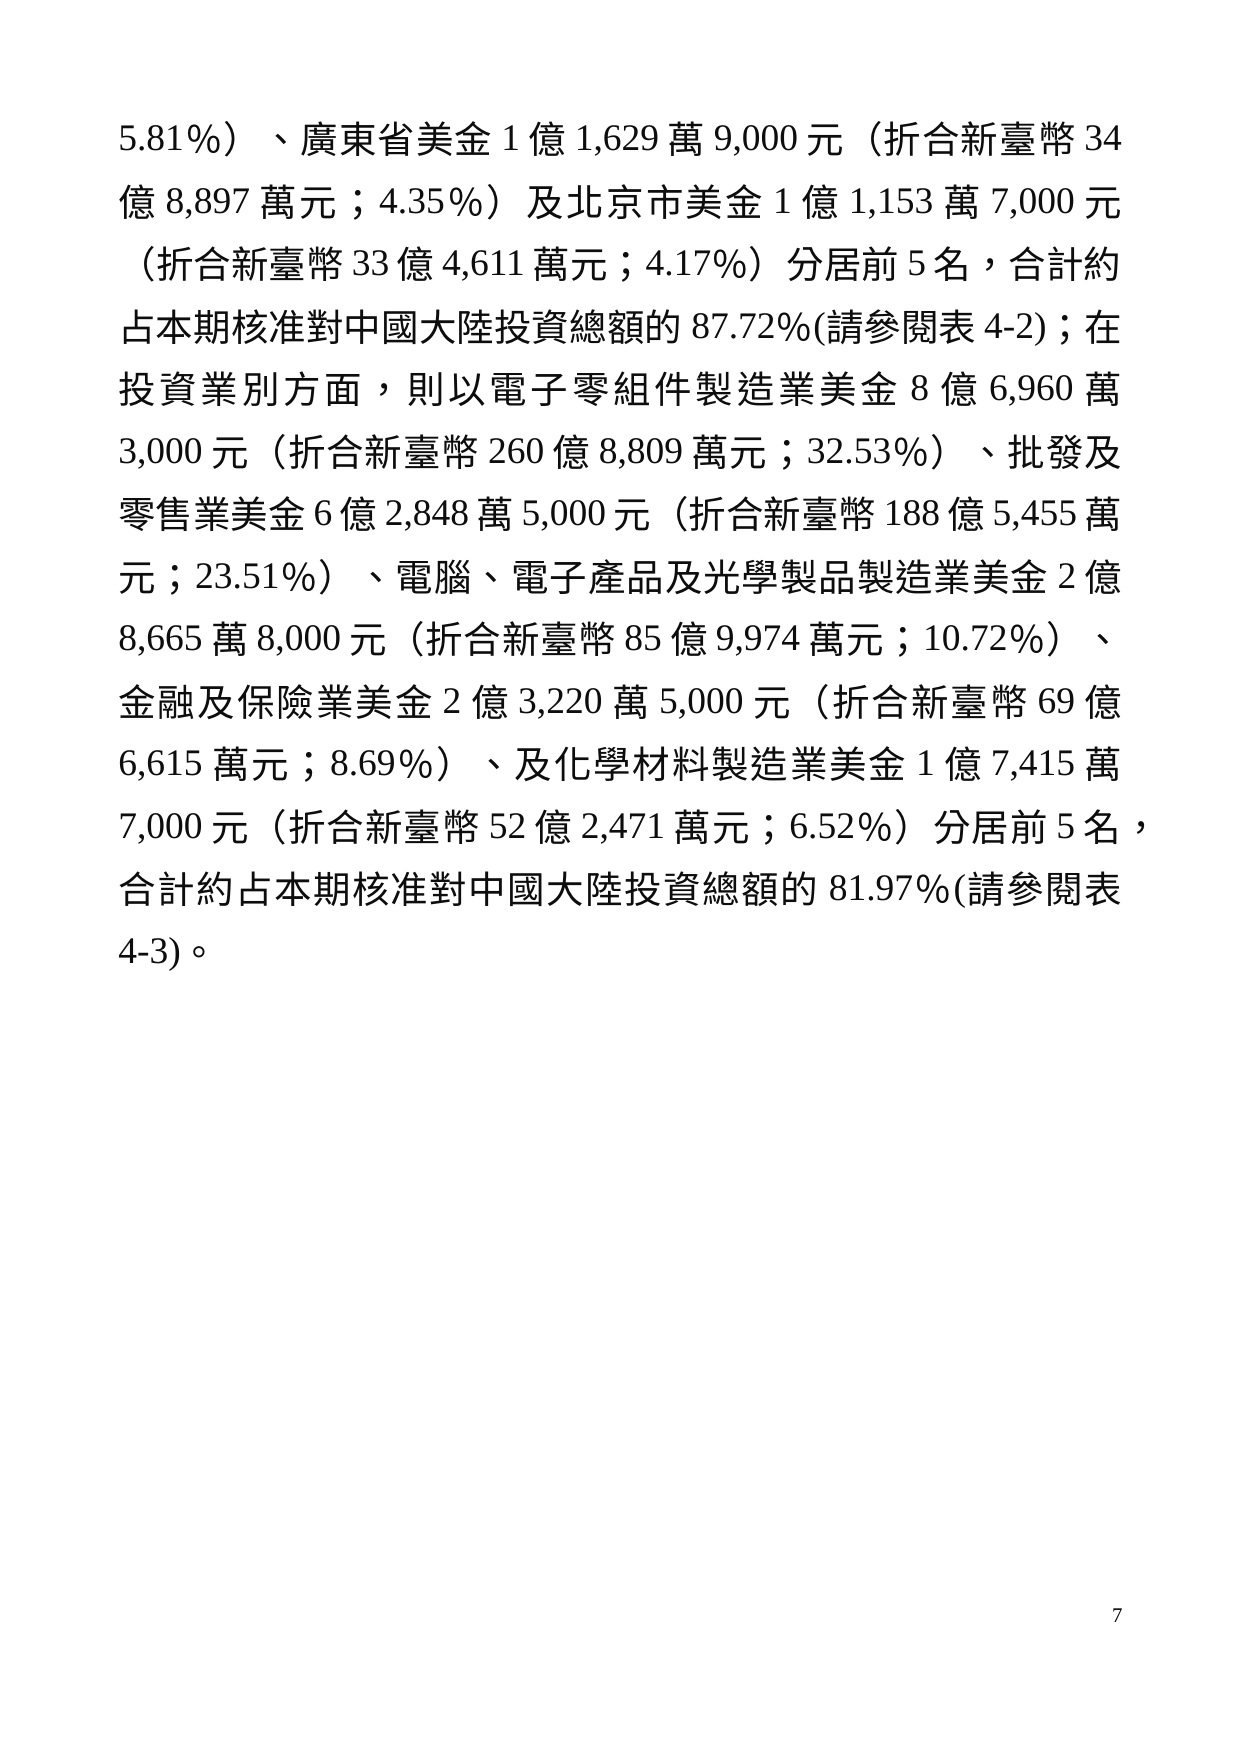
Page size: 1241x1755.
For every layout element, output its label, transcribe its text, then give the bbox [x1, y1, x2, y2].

text 109年1-5月核准對中國大陸投資案件，若以投資地區分，主要集中於福建省美金11億3,364萬8,000元（折合新臺幣340億944萬元；42.41％）、江蘇省美金8億2,801萬5,000元（折合新臺幣248億4,045萬元；30.98％）、山東省美金1億5,533萬5,000元（折合新臺幣46億6,005萬元；5.81％）、廣東省美金1億1,629萬9,000元（折合新臺幣34億8,897萬元；4.35％）及北京市美金1億1,153萬7,000元（折合新臺幣33億4,611萬元；4.17％）分居前5名，合計約占本期核准對中國大陸投資總額的87.72％(請參閱表4-2)；在投資業別方面，則以電子零組件製造業美金8億6,960萬3,000元（折合新臺幣260億8,809萬元；32.53％）、批發及零售業美金6億2,848萬5,000元（折合新臺幣188億5,455萬元；23.51％）、電腦、電子產品及光學製品製造業美金2億8,665萬8,000元（折合新臺幣85億9,974萬元；10.72％）、金融及保險業美金2億3,220萬5,000元（折合新臺幣69億6,615萬元；8.69％）、及化學材料製造業美金1億7,415萬7,000元（折合新臺幣52億2,471萬元；6.52％）分居前5名，合計約占本期核准對中國大陸投資總額的81.97％(請參閱表4-3)。 [118, 96, 1122, 971]
